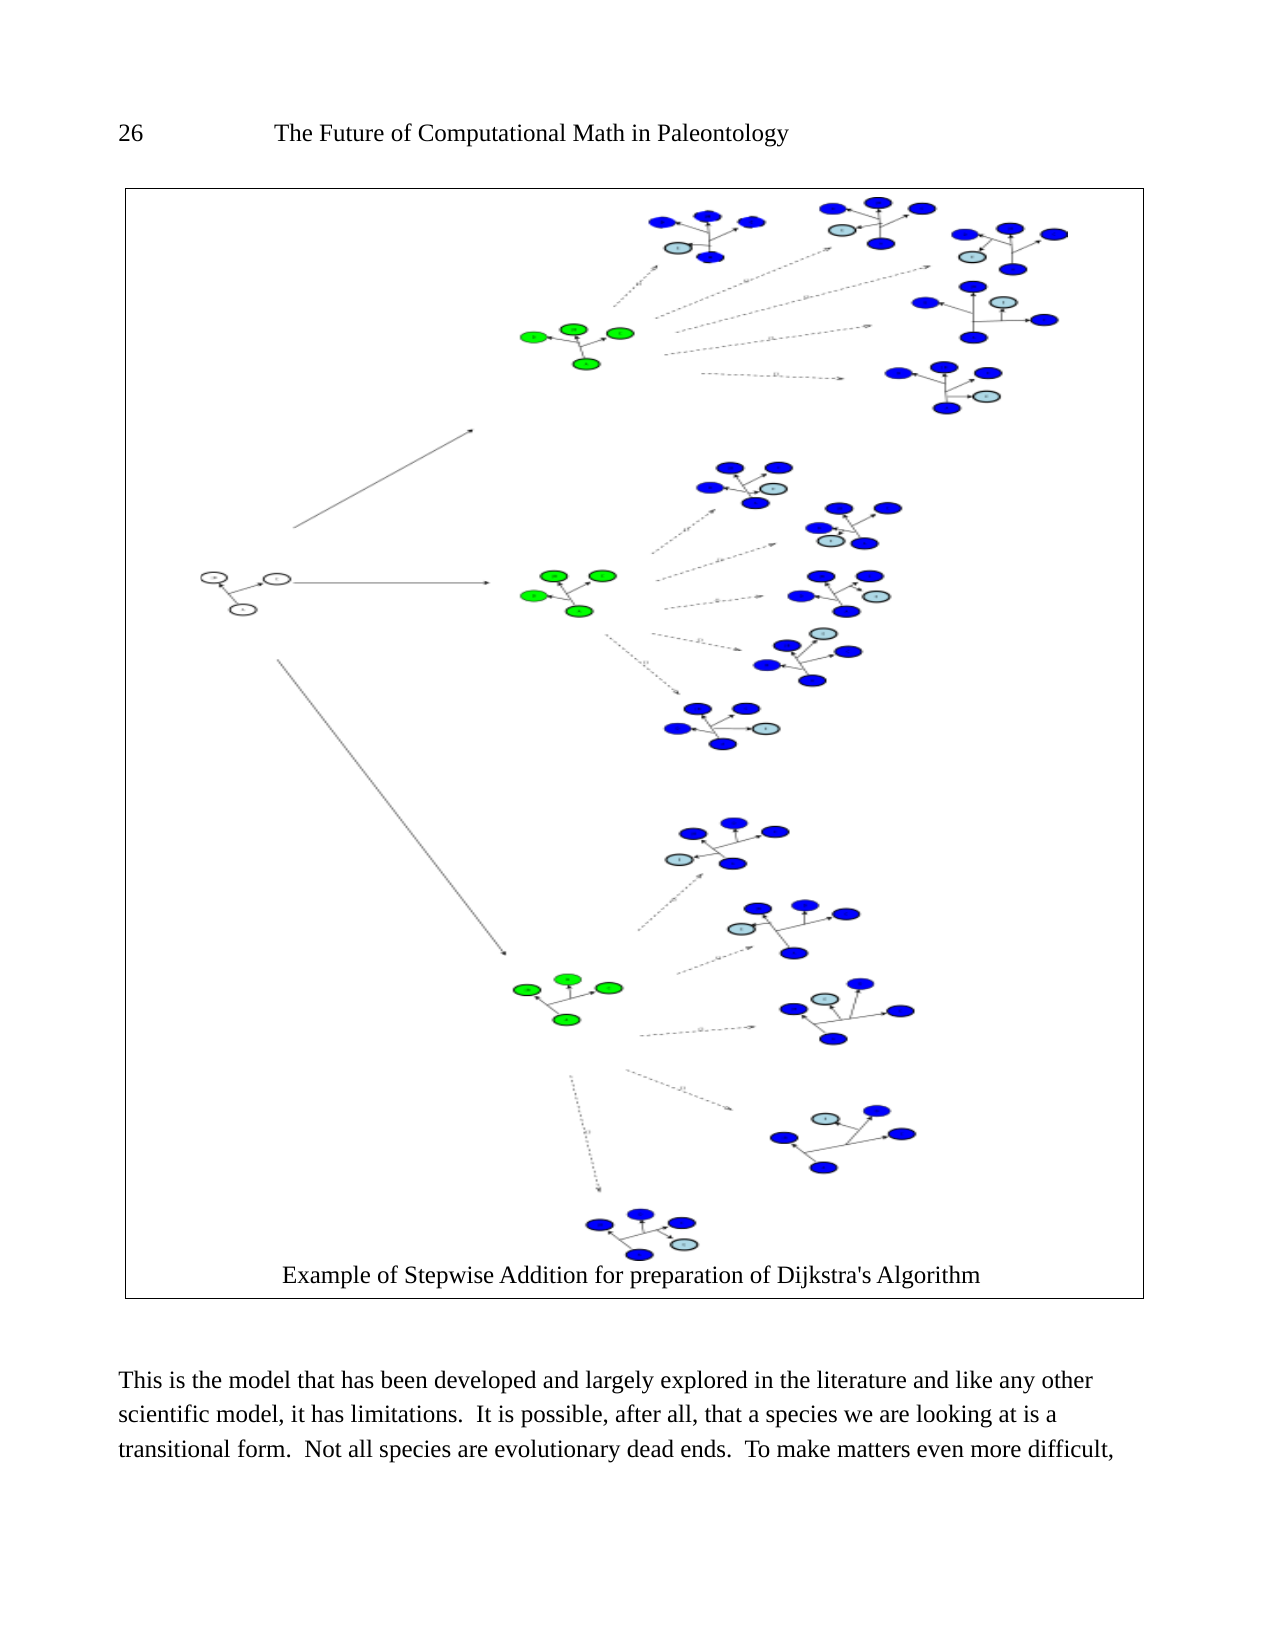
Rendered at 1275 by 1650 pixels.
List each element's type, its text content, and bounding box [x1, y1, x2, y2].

picture [200, 197, 1068, 1261]
text Example of Stepwise Addition for preparation of Dijkstra's Algorithm [134, 197, 1134, 1289]
text This is the model that has been developed and largely explored in the literature and like any other scientific model, it has limitations. It is possible, after all, that a species we are looking at is a transitional form. Not all species are evolutionary dead ends. To make matters even more difficult, [118, 1365, 1157, 1462]
